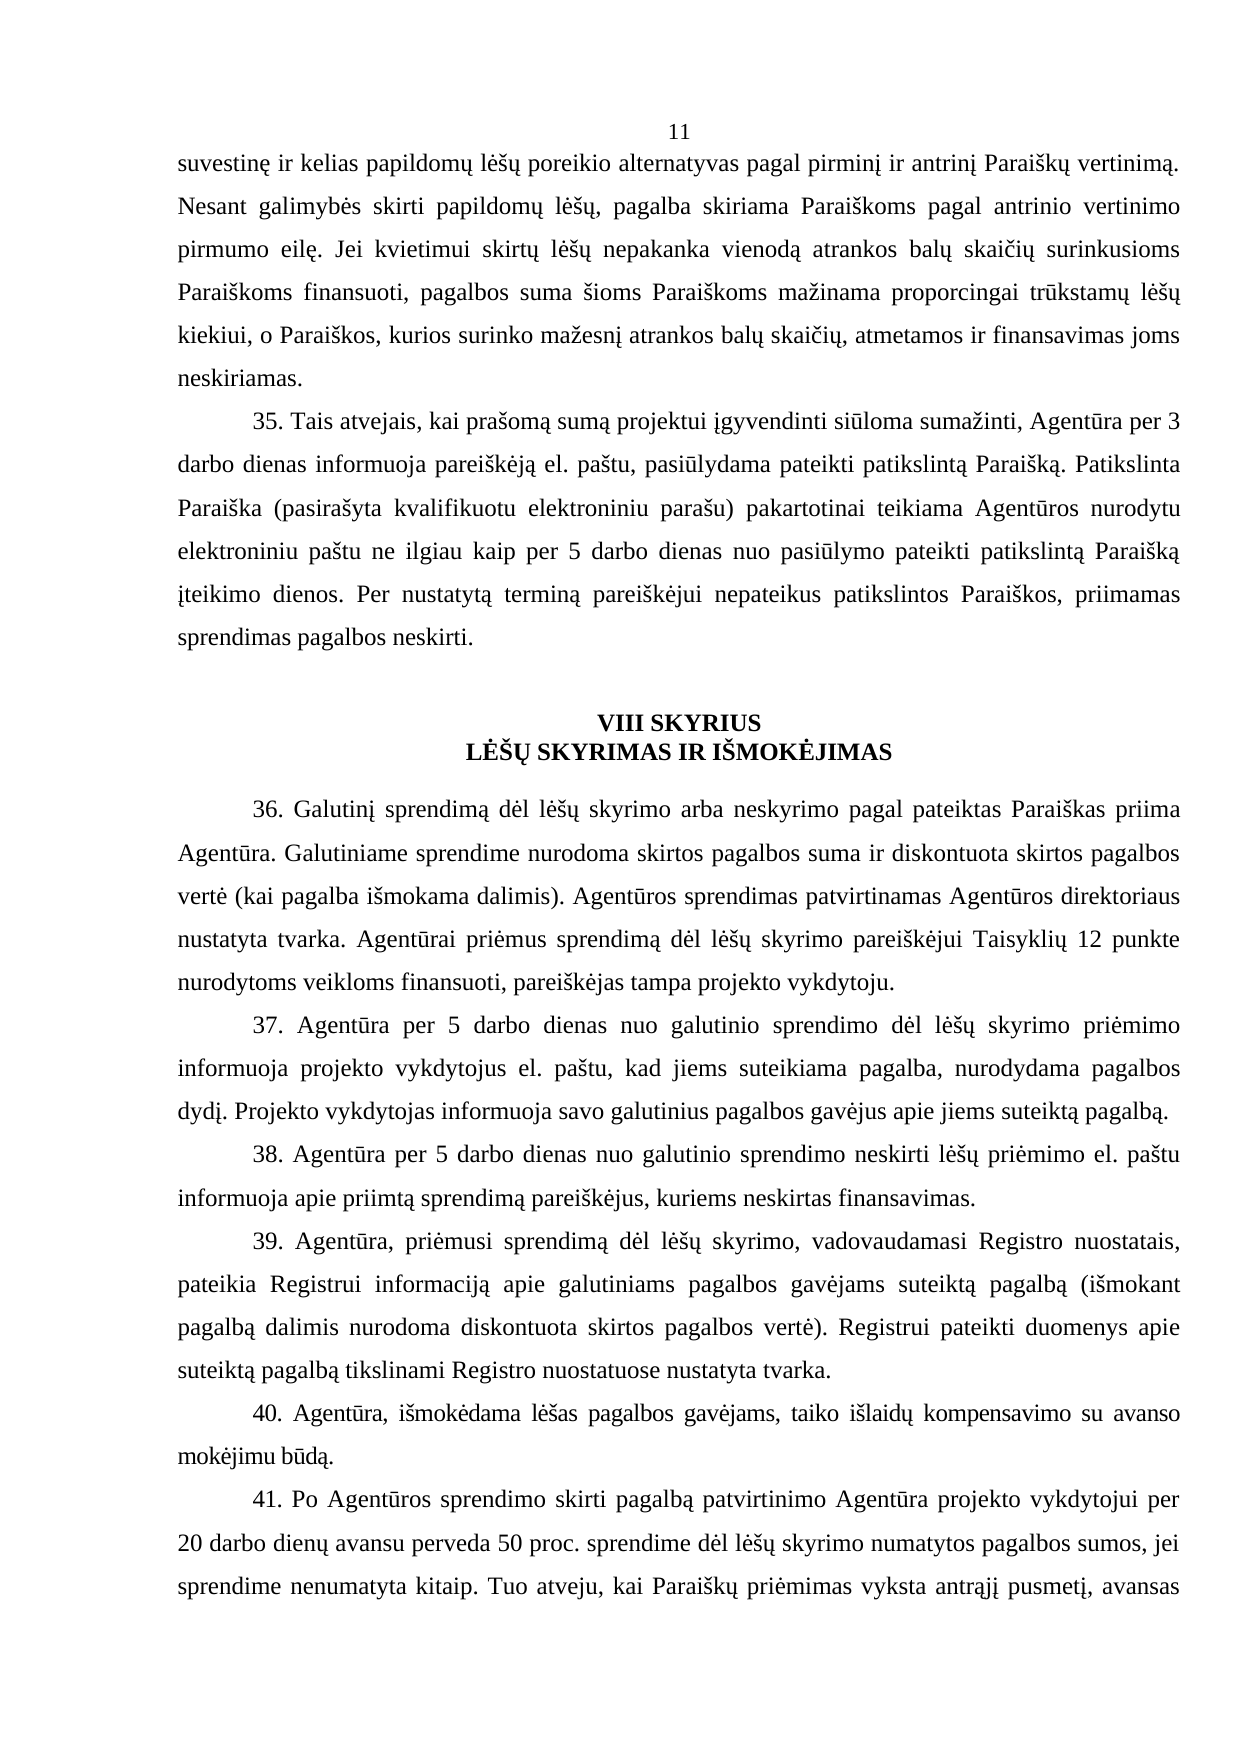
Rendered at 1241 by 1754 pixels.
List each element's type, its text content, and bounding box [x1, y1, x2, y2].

text 37. Agentūra per 5 darbo dienas nuo galutinio sprendimo dėl lėšų skyrimo priėmimo informuoja projekto vykdytojus el. paštu, kad jiems suteikiama pagalba, nurodydama pagalbos dydį. Projekto vykdytojas informuoja savo galutinius pagalbos gavėjus apie jiems suteiktą pagalbą. [177, 1010, 1181, 1125]
text 36. Galutinį sprendimą dėl lėšų skyrimo arba neskyrimo pagal pateiktas Paraiškas priima Agentūra. Galutiniame sprendime nurodoma skirtos pagalbos suma ir diskontuota skirtos pagalbos vertė (kai pagalba išmokama dalimis). Agentūros sprendimas patvirtinamas Agentūros direktoriaus nustatyta tvarka. Agentūrai priėmus sprendimą dėl lėšų skyrimo pareiškėjui Taisyklių 12 punkte nurodytoms veikloms finansuoti, pareiškėjas tampa projekto vykdytoju. [177, 794, 1181, 996]
text 39. Agentūra, priėmusi sprendimą dėl lėšų skyrimo, vadovaudamasi Registro nuostatais, pateikia Registrui informaciją apie galutiniams pagalbos gavėjams suteiktą pagalbą (išmokant pagalbą dalimis nurodoma diskontuota skirtos pagalbos vertė). Registrui pateikti duomenys apie suteiktą pagalbą tikslinami Registro nuostatuose nustatyta tvarka. [177, 1226, 1181, 1384]
text LĖŠŲ SKYRIMAS IR IŠMOKĖJIMAS [177, 737, 1181, 766]
text 40. Agentūra, išmokėdama lėšas pagalbos gavėjams, taiko išlaidų kompensavimo su avanso mokėjimu būdą. [177, 1398, 1181, 1470]
text VIII SKYRIUS [177, 708, 1181, 737]
text suvestinę ir kelias papildomų lėšų poreikio alternatyvas pagal pirminį ir antrinį Paraiškų vertinimą. Nesant galimybės skirti papildomų lėšų, pagalba skiriama Paraiškoms pagal antrinio vertinimo pirmumo eilę. Jei kvietimui skirtų lėšų nepakanka vienodą atrankos balų skaičių surinkusioms Paraiškoms finansuoti, pagalbos suma šioms Paraiškoms mažinama proporcingai trūkstamų lėšų kiekiui, o Paraiškos, kurios surinko mažesnį atrankos balų skaičių, atmetamos ir finansavimas joms neskiriamas. [177, 148, 1181, 392]
text 38. Agentūra per 5 darbo dienas nuo galutinio sprendimo neskirti lėšų priėmimo el. paštu informuoja apie priimtą sprendimą pareiškėjus, kuriems neskirtas finansavimas. [177, 1139, 1181, 1211]
text 41. Po Agentūros sprendimo skirti pagalbą patvirtinimo Agentūra projekto vykdytojui per 20 darbo dienų avansu perveda 50 proc. sprendime dėl lėšų skyrimo numatytos pagalbos sumos, jei sprendime nenumatyta kitaip. Tuo atveju, kai Paraiškų priėmimas vyksta antrąjį pusmetį, avansas [177, 1484, 1181, 1599]
text 35. Tais atvejais, kai prašomą sumą projektui įgyvendinti siūloma sumažinti, Agentūra per 3 darbo dienas informuoja pareiškėją el. paštu, pasiūlydama pateikti patikslintą Paraišką. Patikslinta Paraiška (pasirašyta kvalifikuotu elektroniniu parašu) pakartotinai teikiama Agentūros nurodytu elektroniniu paštu ne ilgiau kaip per 5 darbo dienas nuo pasiūlymo pateikti patikslintą Paraišką įteikimo dienos. Per nustatytą terminą pareiškėjui nepateikus patikslintos Paraiškos, priimamas sprendimas pagalbos neskirti. [177, 406, 1181, 651]
